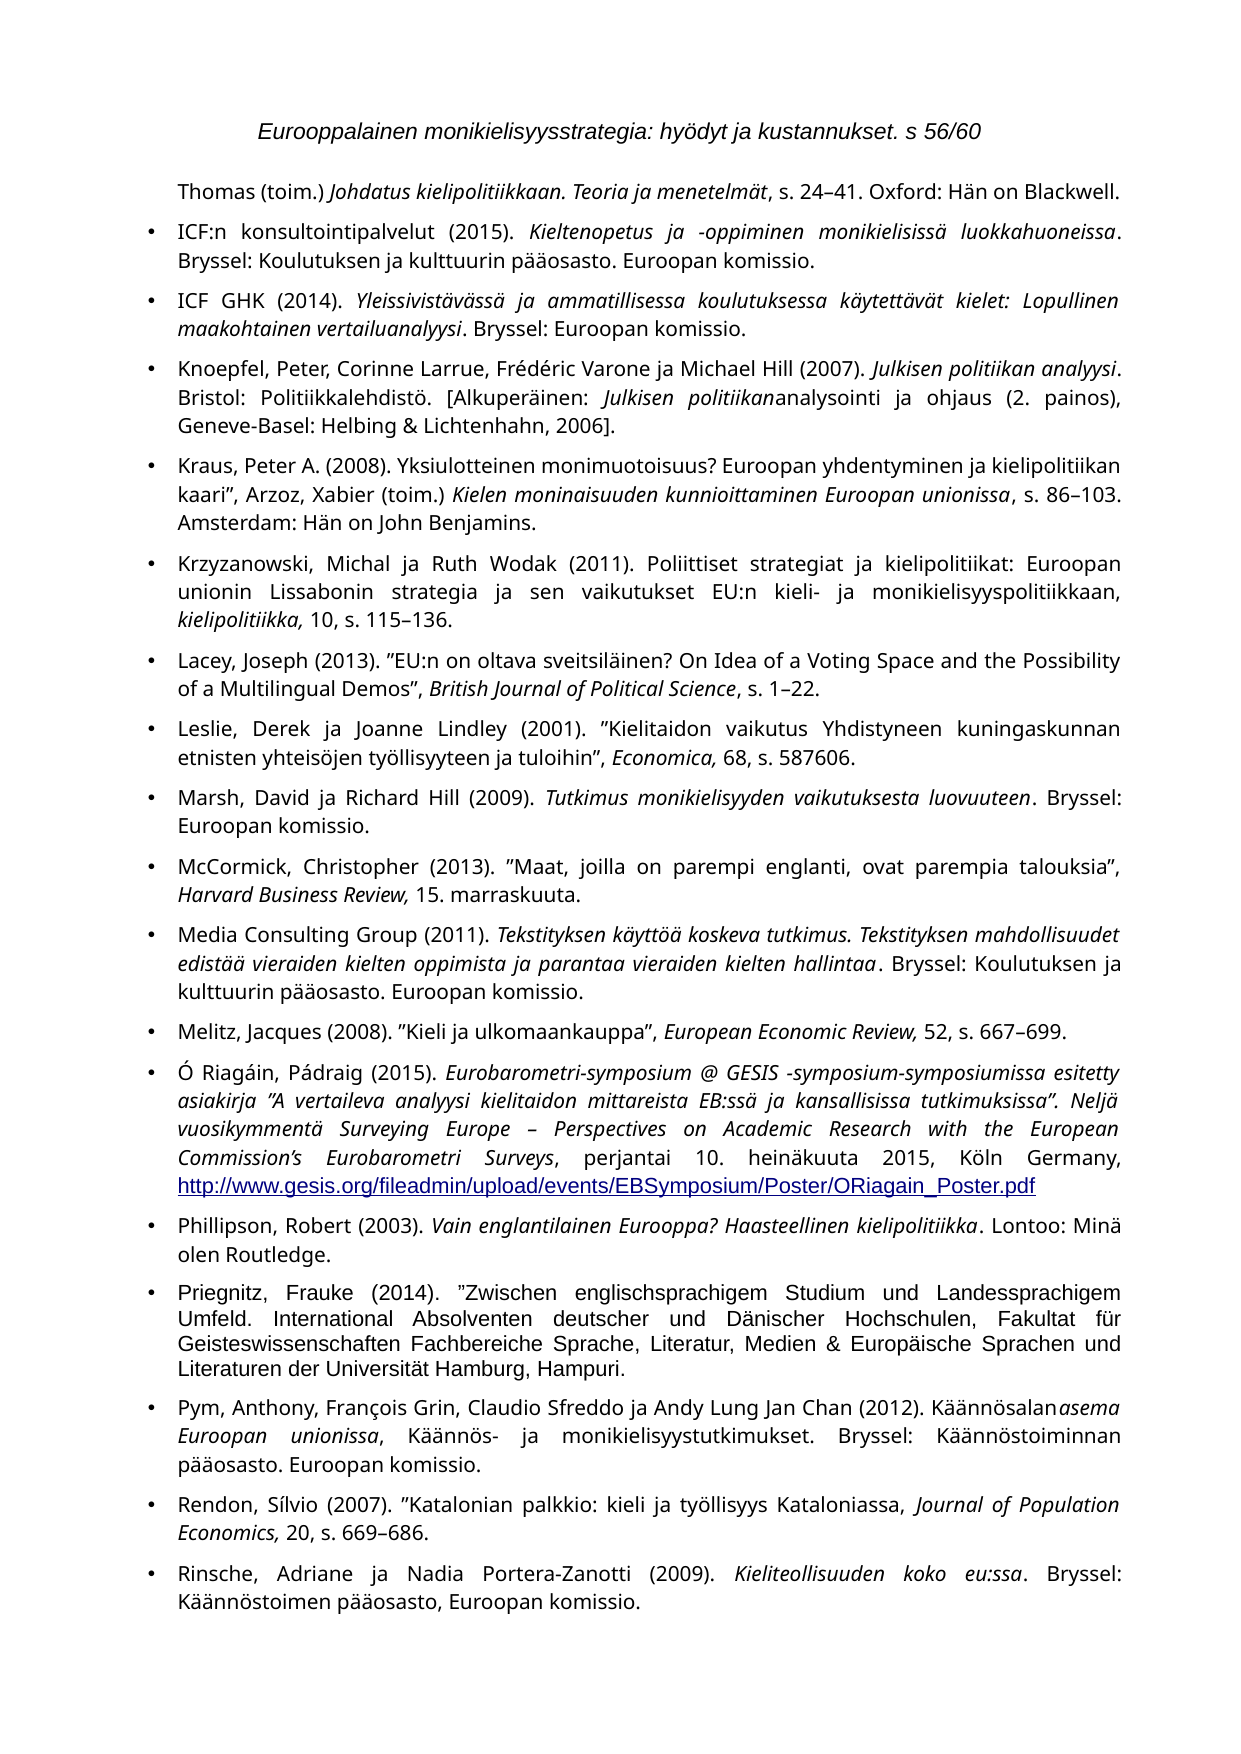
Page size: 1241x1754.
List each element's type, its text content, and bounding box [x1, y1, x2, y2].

list Marsh, David ja Richard Hill (2009). Tutkimus monikielisyyden vaikutuksesta luovuuteen. Bryssel: Euroopan komissio. [148, 783, 1122, 840]
list Ó Riagáin, Pádraig (2015). Eurobarometri-symposium @ GESIS -symposium-symposiumissa esitetty asiakirja ”A vertaileva analyysi kielitaidon mittareista EB:ssä ja kansallisissa tutkimuksissa”. Neljä vuosikymmentä Surveying Europe – Perspectives on Academic Research with the European Commission’s Eurobarometri Surveys, perjantai 10. heinäkuuta 2015, Köln Germany, http://www.gesis.org/fileadmin/upload/events/EBSymposium/Poster/ORiagain_Poster.pdf [148, 1058, 1122, 1200]
list Kraus, Peter A. (2008). Yksiulotteinen monimuotoisuus? Euroopan yhdentyminen ja kielipolitiikan kaari”, Arzoz, Xabier (toim.) Kielen moninaisuuden kunnioittaminen Euroopan unionissa, s. 86–103. Amsterdam: Hän on John Benjamins. [148, 452, 1122, 537]
list Thomas (toim.) Johdatus kielipolitiikkaan. Teoria ja menetelmät, s. 24–41. Oxford: Hän on Blackwell. [148, 177, 1122, 206]
list Priegnitz, Frauke (2014). ”Zwischen englischsprachigem Studium und Landessprachigem Umfeld. International Absolventen deutscher und Dänischer Hochschulen, Fakultat für Geisteswissenschaften Fachbereiche Sprache, Literatur, Medien & Europäische Sprachen und Literaturen der Universität Hamburg, Hampuri. [148, 1280, 1122, 1381]
list Phillipson, Robert (2003). Vain englantilainen Eurooppa? Haasteellinen kielipolitiikka. Lontoo: Minä olen Routledge. [148, 1212, 1122, 1268]
list Media Consulting Group (2011). Tekstityksen käyttöä koskeva tutkimus. Tekstityksen mahdollisuudet edistää vieraiden kielten oppimista ja parantaa vieraiden kielten hallintaa. Bryssel: Koulutuksen ja kulttuurin pääosasto. Euroopan komissio. [148, 920, 1122, 1006]
list McCormick, Christopher (2013). ”Maat, joilla on parempi englanti, ovat parempia talouksia”, Harvard Business Review, 15. marraskuuta. [148, 852, 1122, 909]
list Melitz, Jacques (2008). ”Kieli ja ulkomaankauppa”, European Economic Review, 52, s. 667–699. [148, 1017, 1122, 1046]
list Rinsche, Adriane ja Nadia Portera-Zanotti (2009). Kieliteollisuuden koko eu:ssa. Bryssel: Käännöstoimen pääosasto, Euroopan komissio. [148, 1559, 1122, 1616]
list Lacey, Joseph (2013). ”EU:n on oltava sveitsiläinen? On Idea of a Voting Space and the Possibility of a Multilingual Demos”, British Journal of Political Science, s. 1–22. [148, 646, 1122, 703]
list Leslie, Derek ja Joanne Lindley (2001). ”Kielitaidon vaikutus Yhdistyneen kuningaskunnan etnisten yhteisöjen työllisyyteen ja tuloihin”, Economica, 68, s. 587606. [148, 714, 1122, 771]
list Rendon, Sílvio (2007). ”Katalonian palkkio: kieli ja työllisyys Kataloniassa, Journal of Population Economics, 20, s. 669–686. [148, 1490, 1122, 1547]
list ICF:n konsultointipalvelut (2015). Kieltenopetus ja -oppiminen monikielisissä luokkahuoneissa. Bryssel: Koulutuksen ja kulttuurin pääosasto. Euroopan komissio. [148, 217, 1122, 274]
list Pym, Anthony, François Grin, Claudio Sfreddo ja Andy Lung Jan Chan (2012). Käännösalanasema Euroopan unionissa, Käännös- ja monikielisyystutkimukset. Bryssel: Käännöstoiminnan pääosasto. Euroopan komissio. [148, 1393, 1122, 1478]
list Knoepfel, Peter, Corinne Larrue, Frédéric Varone ja Michael Hill (2007). Julkisen politiikan analyysi. Bristol: Politiikkalehdistö. [Alkuperäinen: Julkisen politiikananalysointi ja ohjaus (2. painos), Geneve-Basel: Helbing & Lichtenhahn, 2006]. [148, 354, 1122, 440]
list Krzyzanowski, Michal ja Ruth Wodak (2011). Poliittiset strategiat ja kielipolitiikat: Euroopan unionin Lissabonin strategia ja sen vaikutukset EU:n kieli- ja monikielisyyspolitiikkaan, kielipolitiikka, 10, s. 115–136. [148, 549, 1122, 634]
list ICF GHK (2014). Yleissivistävässä ja ammatillisessa koulutuksessa käytettävät kielet: Lopullinen maakohtainen vertailuanalyysi. Bryssel: Euroopan komissio. [148, 286, 1122, 343]
